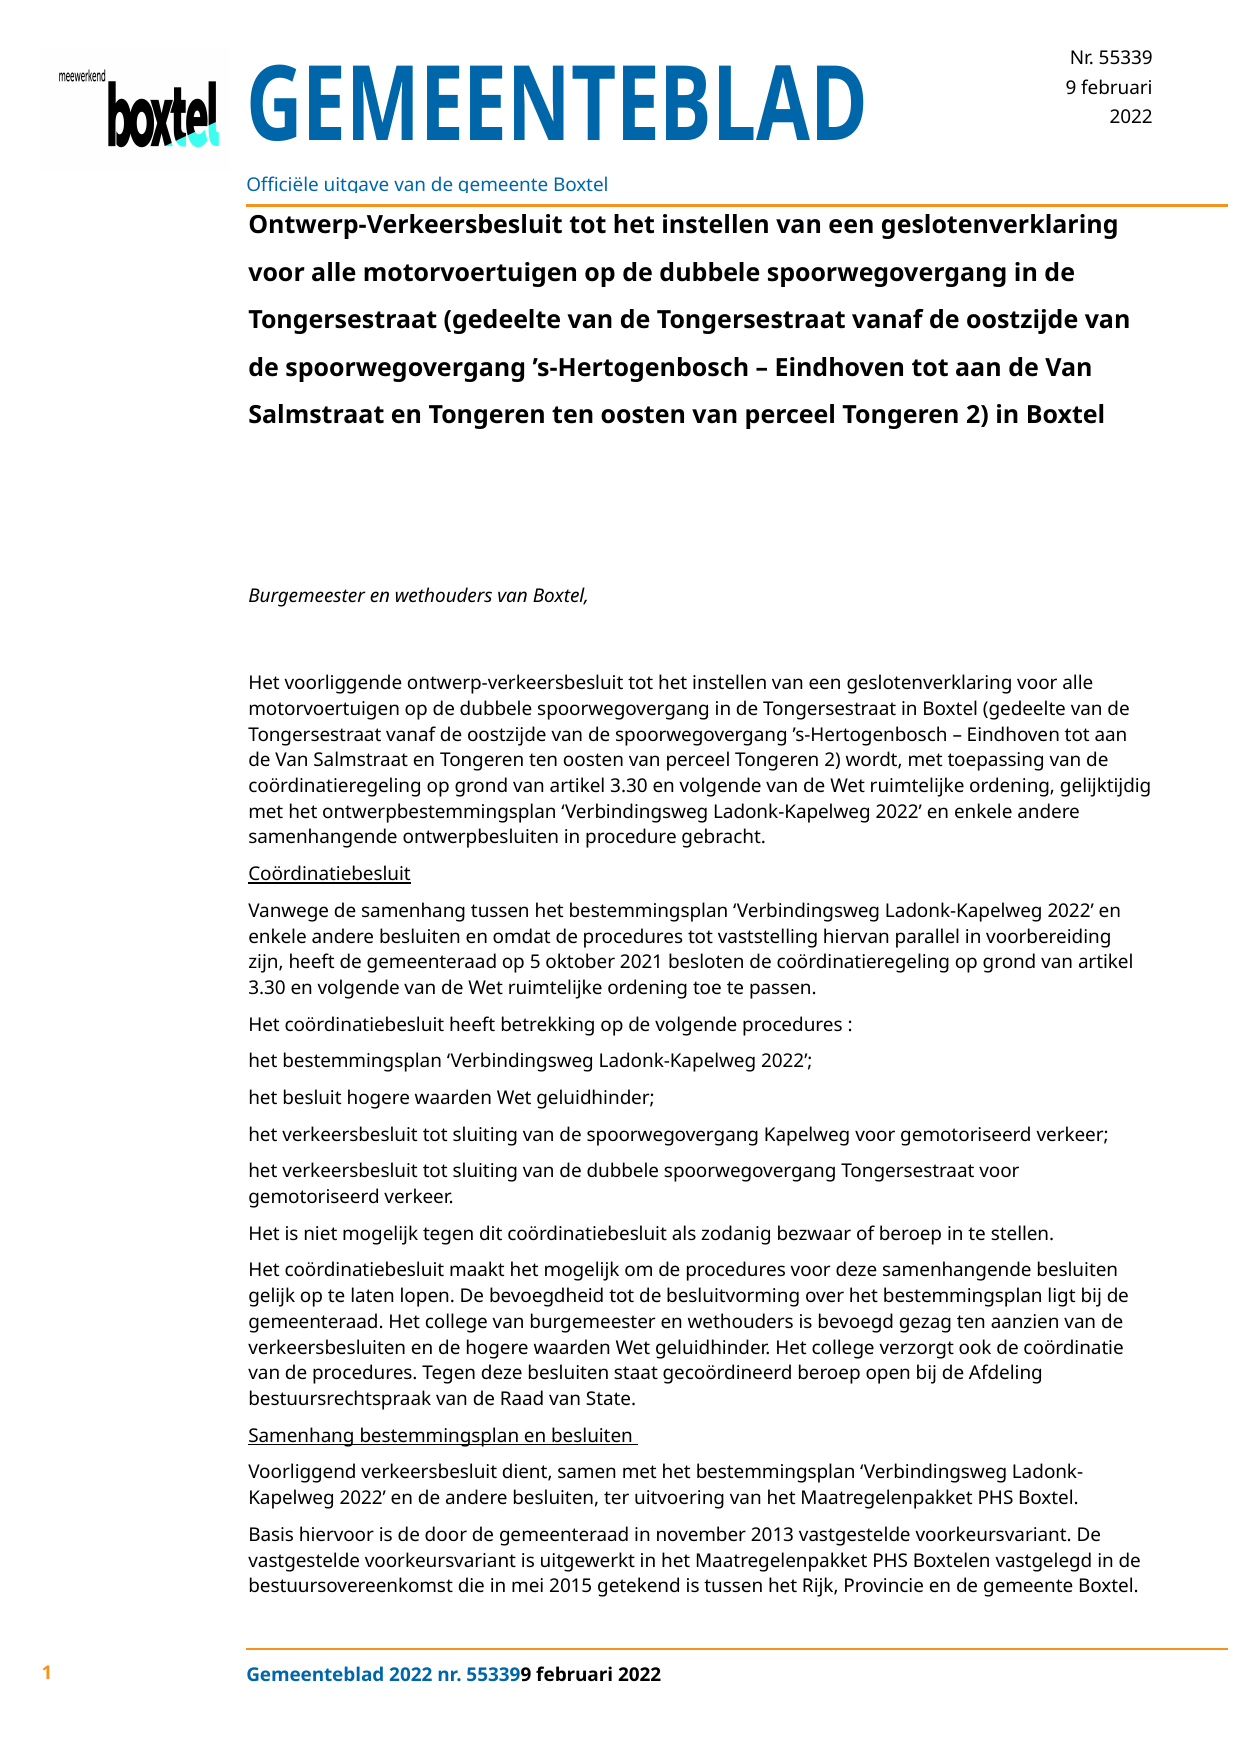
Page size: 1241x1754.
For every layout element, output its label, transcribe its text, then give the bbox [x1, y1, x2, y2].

text Vanwege de samenhang tussen het bestemmingsplan ‘Verbindingsweg Ladonk-Kapelweg 2022’ en enkele andere besluiten en omdat de procedures tot vaststelling hiervan parallel in voorbereiding zijn, heeft de gemeenteraad op 5 oktober 2021 besloten de coördinatieregeling op grond van artikel 3.30 en volgende van de Wet ruimtelijke ordening toe te passen. [248, 897, 1152, 1000]
text Basis hiervoor is de door de gemeenteraad in november 2013 vastgestelde voorkeursvariant. De vastgestelde voorkeursvariant is uitgewerkt in het Maatregelenpakket PHS Boxtelen vastgelegd in de bestuursovereenkomst die in mei 2015 getekend is tussen het Rijk, Provincie en de gemeente Boxtel. [248, 1521, 1152, 1598]
text Burgemeester en wethouders van Boxtel, [248, 582, 1152, 608]
text Het is niet mogelijk tegen dit coördinatiebesluit als zodanig bezwaar of beroep in te stellen. [248, 1220, 1152, 1246]
text Voorliggend verkeersbesluit dient, samen met het bestemmingsplan ‘Verbindingsweg Ladonk-Kapelweg 2022’ en de andere besluiten, ter uitvoering van het Maatregelenpakket PHS Boxtel. [248, 1459, 1152, 1510]
text het verkeersbesluit tot sluiting van de dubbele spoorwegovergang Tongersestraat voor gemotoriseerd verkeer. [248, 1158, 1152, 1209]
text Ontwerp-Verkeersbesluit tot het instellen van een geslotenverklaring voor alle motorvoertuigen op de dubbele spoorwegovergang in de Tongersestraat (gedeelte van de Tongersestraat vanaf de oostzijde van de spoorwegovergang ’s-Hertogenbosch – Eindhoven tot aan de Van Salmstraat en Tongeren ten oosten van perceel Tongeren 2) in Boxtel [248, 207, 1152, 431]
text Coördinatiebesluit [248, 860, 1152, 886]
text Het coördinatiebesluit maakt het mogelijk om de procedures voor deze samenhangende besluiten gelijk op te laten lopen. De bevoegdheid tot de besluitvorming over het bestemmingsplan ligt bij de gemeenteraad. Het college van burgemeester en wethouders is bevoegd gezag ten aanzien van de verkeersbesluiten en de hogere waarden Wet geluidhinder. Het college verzorgt ook de coördinatie van de procedures. Tegen deze besluiten staat gecoördineerd beroep open bij de Afdeling bestuursrechtspraak van de Raad van State. [248, 1257, 1152, 1411]
text Het voorliggende ontwerp-verkeersbesluit tot het instellen van een geslotenverklaring voor alle motorvoertuigen op de dubbele spoorwegovergang in de Tongersestraat in Boxtel (gedeelte van de Tongersestraat vanaf de oostzijde van de spoorwegovergang ’s-Hertogenbosch – Eindhoven tot aan de Van Salmstraat en Tongeren ten oosten van perceel Tongeren 2) wordt, met toepassing van de coördinatieregeling op grond van artikel 3.30 en volgende van de Wet ruimtelijke ordening, gelijktijdig met het ontwerpbestemmingsplan ‘Verbindingsweg Ladonk-Kapelweg 2022’ en enkele andere samenhangende ontwerpbesluiten in procedure gebracht. [248, 669, 1152, 849]
text het bestemmingsplan ‘Verbindingsweg Ladonk-Kapelweg 2022’; [248, 1048, 1152, 1073]
text het besluit hogere waarden Wet geluidhinder; [248, 1084, 1152, 1110]
text het verkeersbesluit tot sluiting van de spoorwegovergang Kapelweg voor gemotoriseerd verkeer; [248, 1121, 1152, 1147]
picture [41, 47, 231, 172]
text Samenhang bestemmingsplan en besluiten [248, 1422, 1152, 1448]
text Het coördinatiebesluit heeft betrekking op de volgende procedures : [248, 1011, 1152, 1037]
